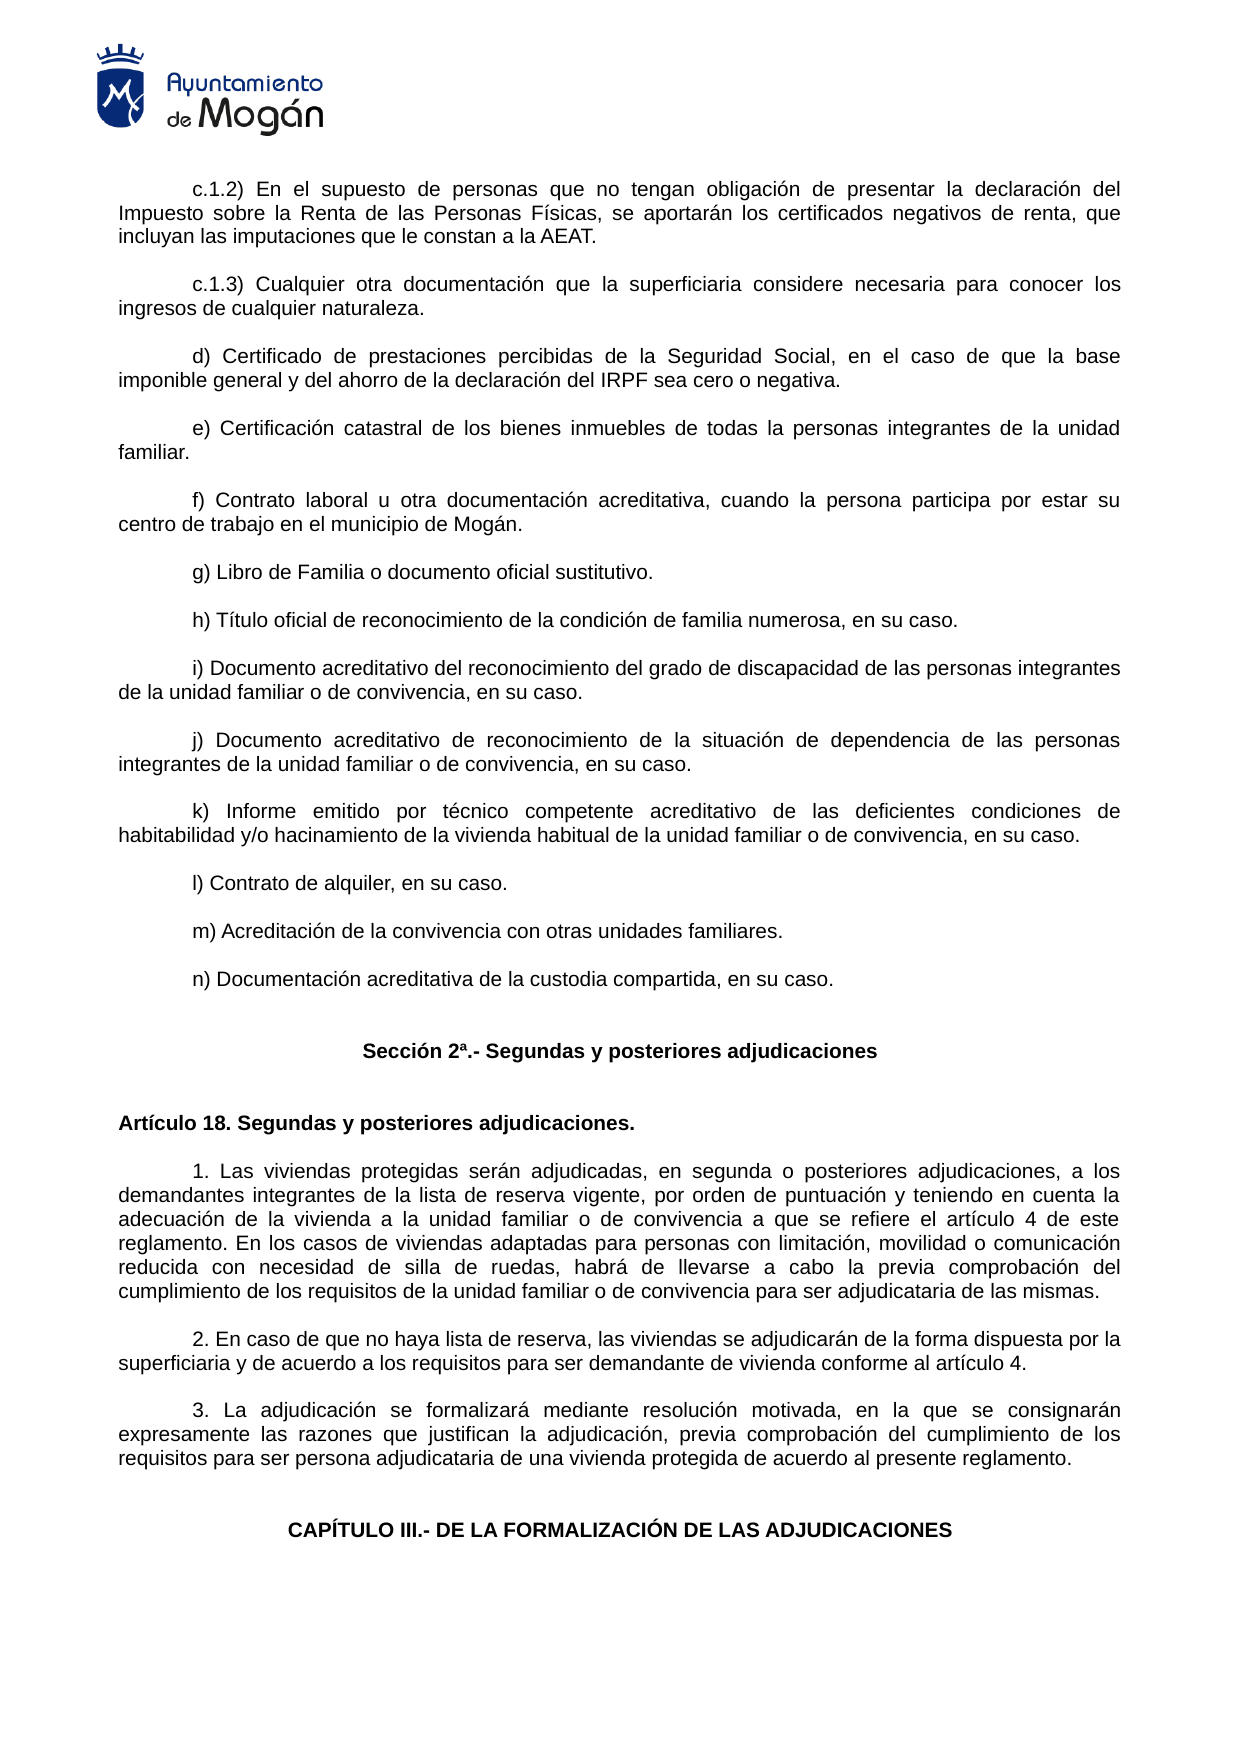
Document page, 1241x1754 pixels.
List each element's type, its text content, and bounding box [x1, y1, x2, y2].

text c.1.3) Cualquier otra documentación que la superficiaria considere necesaria para conocer los ingresos de cualquier naturaleza. [118, 272, 1122, 320]
subtitle CAPÍTULO III.- DE LA FORMALIZACIÓN DE LAS ADJUDICACIONES [118, 1518, 1122, 1542]
text n) Documentación acreditativa de la custodia compartida, en su caso. [118, 967, 1122, 991]
text i) Documento acreditativo del reconocimiento del grado de discapacidad de las personas integrantes de la unidad familiar o de convivencia, en su caso. [118, 656, 1122, 703]
text m) Acreditación de la convivencia con otras unidades familiares. [118, 919, 1122, 943]
text k) Informe emitido por técnico competente acreditativo de las deficientes condiciones de habitabilidad y/o hacinamiento de la vivienda habitual de la unidad familiar o de convivencia, en su caso. [118, 799, 1122, 847]
text 2. En caso de que no haya lista de reserva, las viviendas se adjudicarán de la forma dispuesta por la superficiaria y de acuerdo a los requisitos para ser demandante de vivienda conforme al artículo 4. [118, 1326, 1122, 1374]
text h) Título oficial de reconocimiento de la condición de familia numerosa, en su caso. [118, 608, 1122, 632]
text j) Documento acreditativo de reconocimiento de la situación de dependencia de las personas integrantes de la unidad familiar o de convivencia, en su caso. [118, 727, 1122, 775]
text g) Libro de Familia o documento oficial sustitutivo. [118, 560, 1122, 584]
subtitle Artículo 18. Segundas y posteriores adjudicaciones. [118, 1111, 1122, 1135]
text d) Certificado de prestaciones percibidas de la Seguridad Social, en el caso de que la base imponible general y del ahorro de la declaración del IRPF sea cero o negativa. [118, 344, 1122, 392]
text e) Certificación catastral de los bienes inmuebles de todas la personas integrantes de la unidad familiar. [118, 416, 1122, 464]
text 3. La adjudicación se formalizará mediante resolución motivada, en la que se consignarán expresamente las razones que justifican la adjudicación, previa comprobación del cumplimiento de los requisitos para ser persona adjudicataria de una vivienda protegida de acuerdo al presente reglamento. [118, 1398, 1122, 1470]
subtitle Sección 2ª.- Segundas y posteriores adjudicaciones [118, 1039, 1122, 1063]
picture [82, 22, 340, 154]
text l) Contrato de alquiler, en su caso. [118, 871, 1122, 895]
text f) Contrato laboral u otra documentación acreditativa, cuando la persona participa por estar su centro de trabajo en el municipio de Mogán. [118, 488, 1122, 536]
text c.1.2) En el supuesto de personas que no tengan obligación de presentar la declaración del Impuesto sobre la Renta de las Personas Físicas, se aportarán los certificados negativos de renta, que incluyan las imputaciones que le constan a la AEAT. [118, 176, 1122, 248]
text 1. Las viviendas protegidas serán adjudicadas, en segunda o posteriores adjudicaciones, a los demandantes integrantes de la lista de reserva vigente, por orden de puntuación y teniendo en cuenta la adecuación de la vivienda a la unidad familiar o de convivencia a que se refiere el artículo 4 de este reglamento. En los casos de viviendas adaptadas para personas con limitación, movilidad o comunicación reducida con necesidad de silla de ruedas, habrá de llevarse a cabo la previa comprobación del cumplimiento de los requisitos de la unidad familiar o de convivencia para ser adjudicataria de las mismas. [118, 1159, 1122, 1302]
